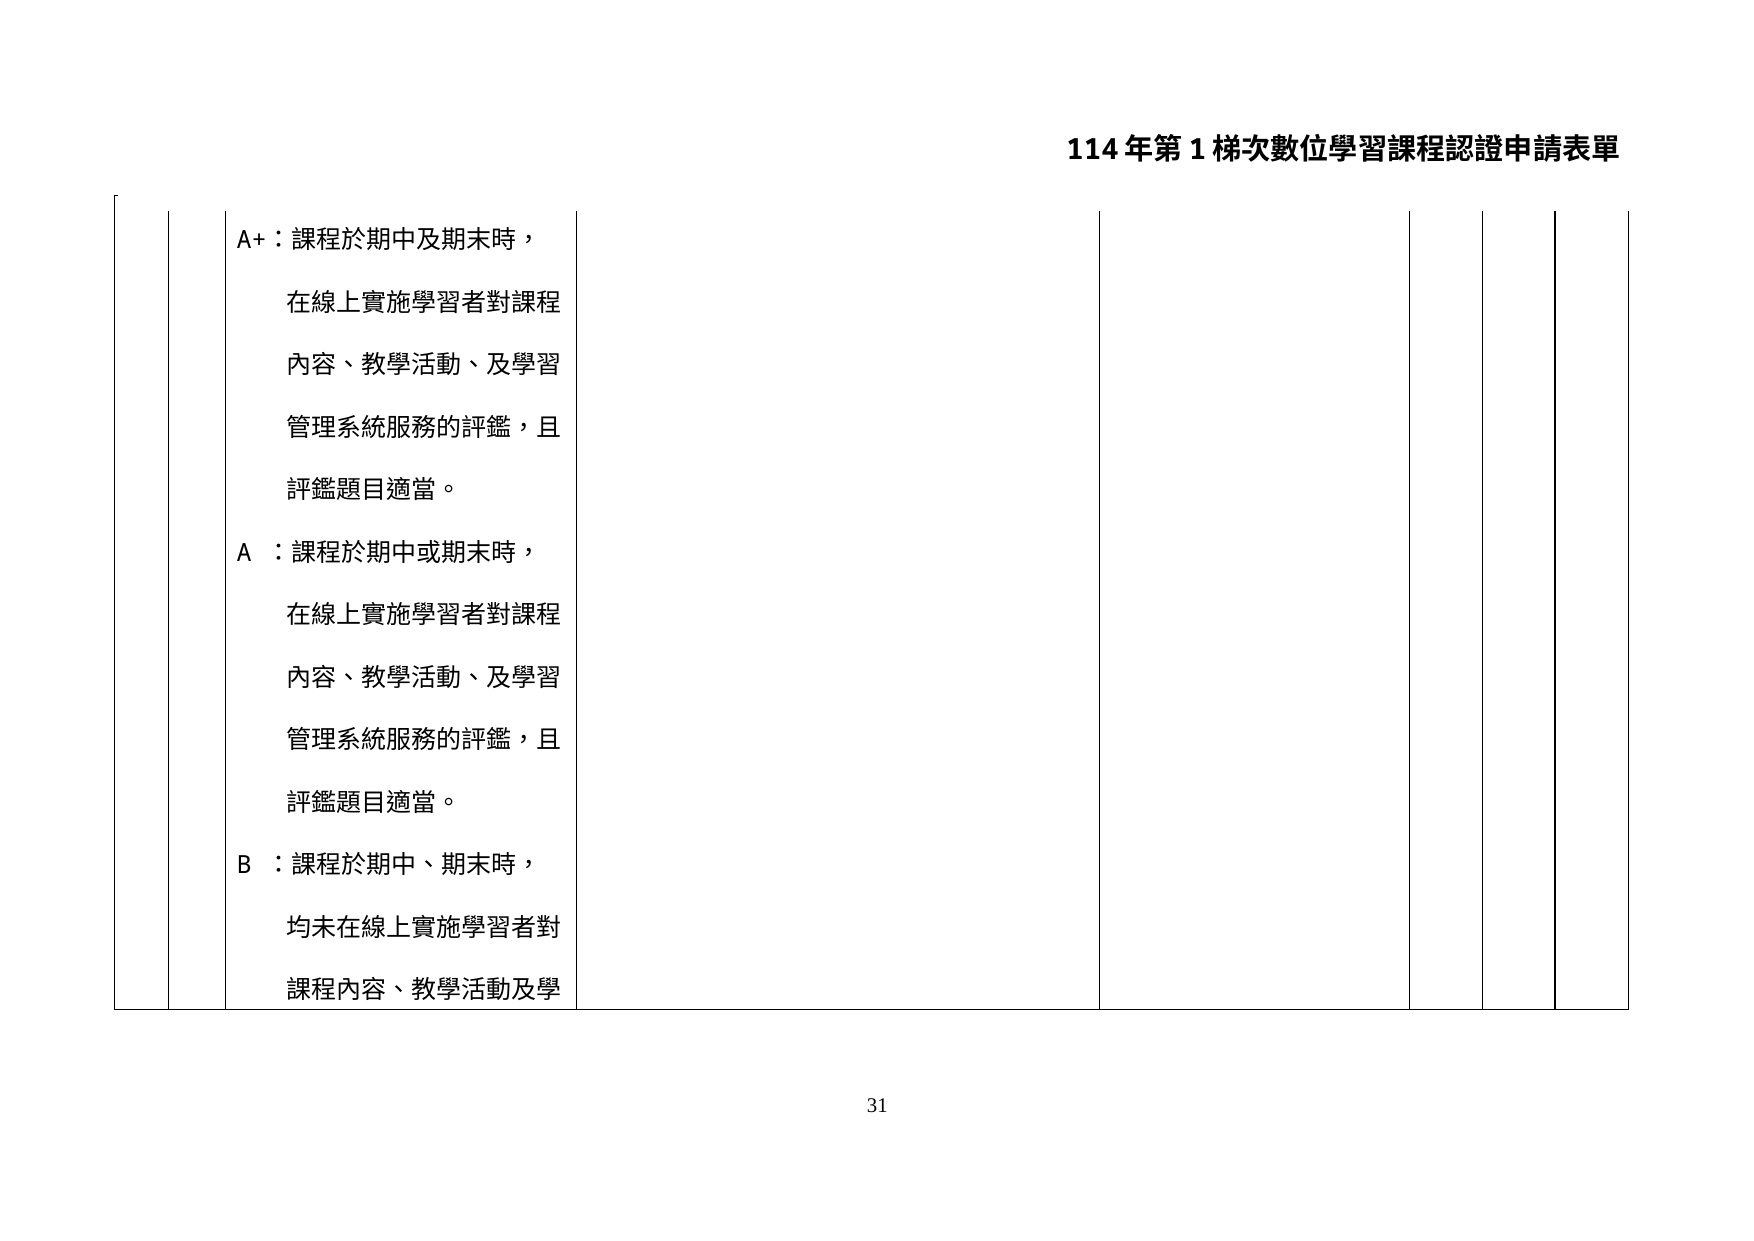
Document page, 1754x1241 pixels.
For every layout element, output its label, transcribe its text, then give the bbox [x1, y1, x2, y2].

table_cell [169, 211, 225, 1008]
table_cell [1100, 211, 1409, 1008]
table_cell [115, 196, 168, 1008]
table_cell [1483, 211, 1554, 1008]
table_cell [1556, 211, 1628, 1008]
table_cell A+：課程於期中及期末時，在線上實施學習者對課程內容、教學活動、及學習管理系統服務的評鑑，且評鑑題目適當。 A ：課程於期中或期末時，在線上實施學習者對課程內容、教學活動、及學習管理系統服務的評鑑，且評鑑題目適當。 B ：課程於期中、期末時，均未在線上實施學習者對課程內容、教學活動及學 [226, 211, 576, 1008]
table_cell [1410, 211, 1482, 1008]
table_cell [577, 211, 1099, 1008]
